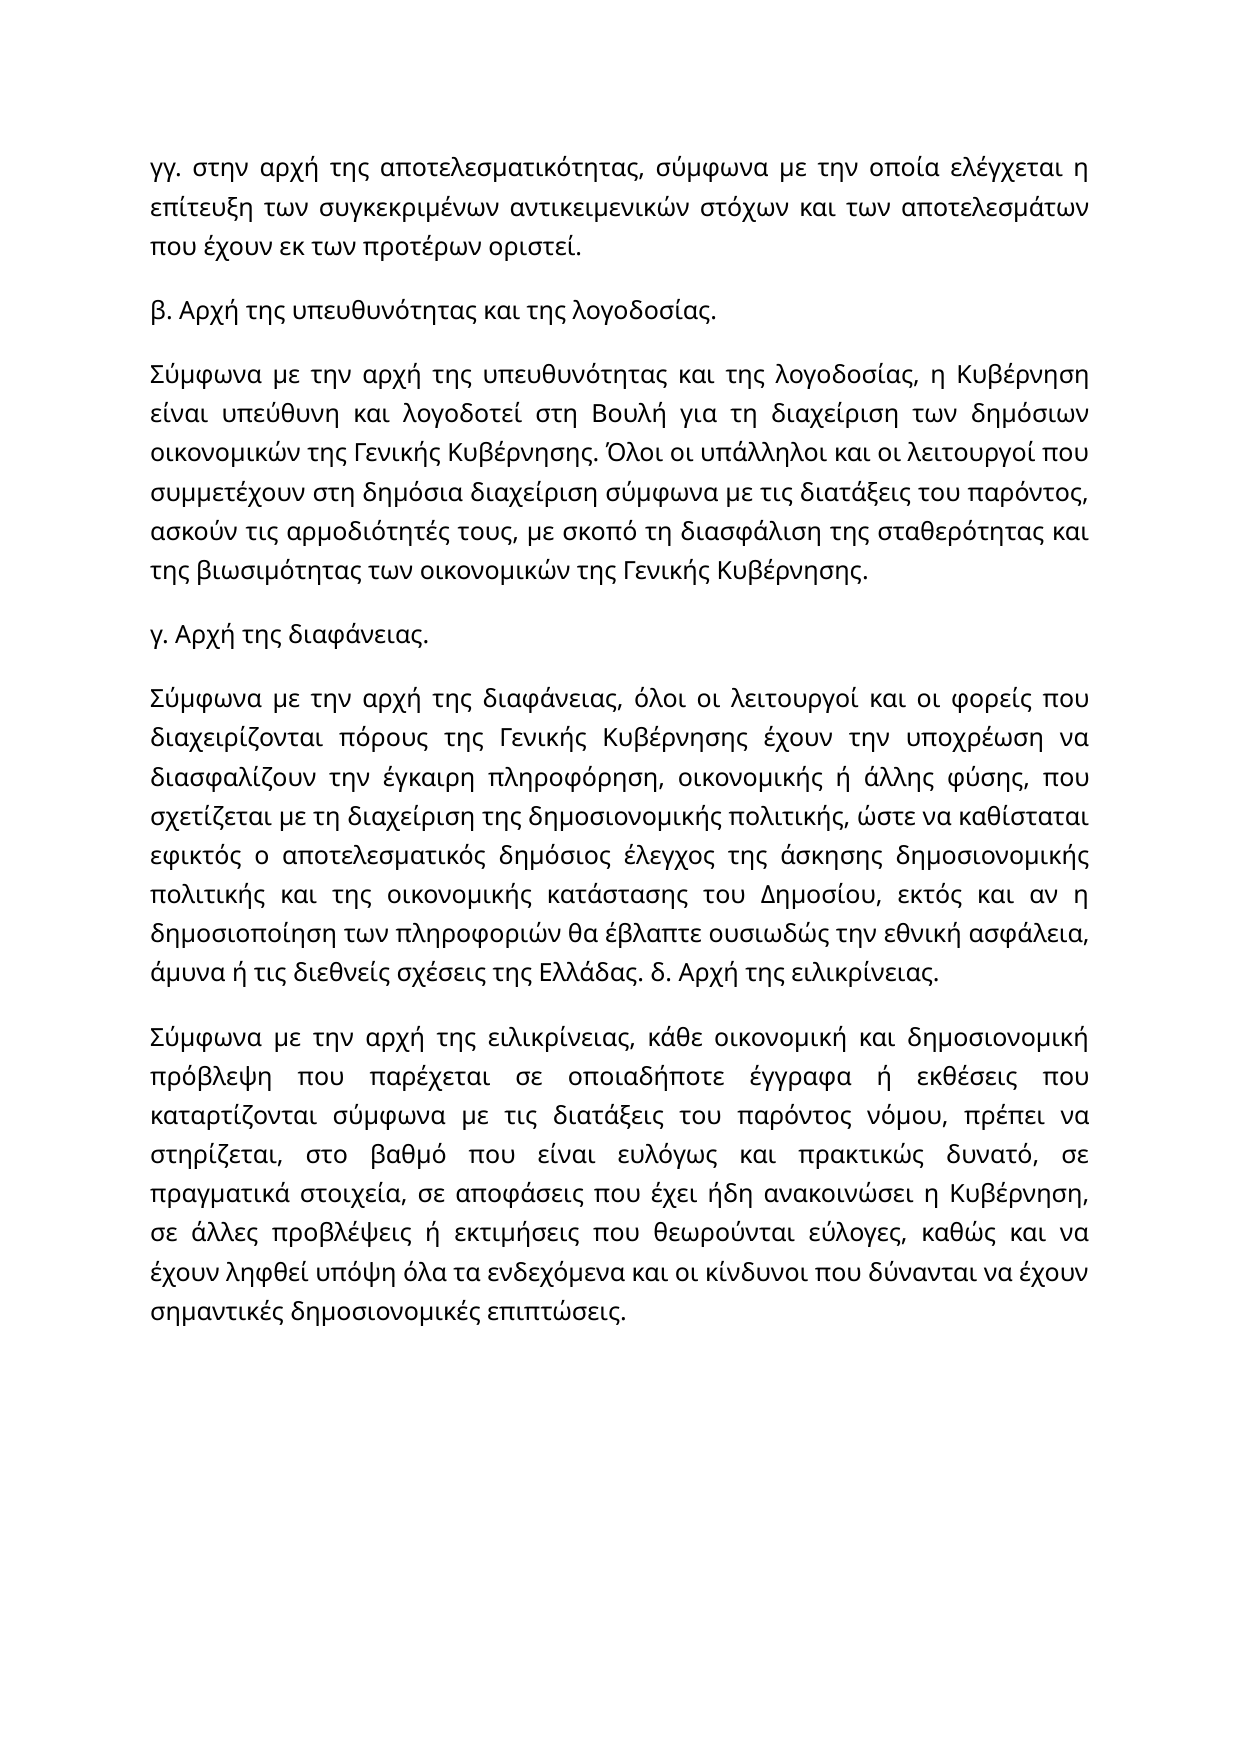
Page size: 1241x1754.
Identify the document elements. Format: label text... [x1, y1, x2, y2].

text γ. Αρχή της διαφάνειας. [150, 617, 1090, 651]
text γγ. στην αρχή της αποτελεσματικότητας, σύμφωνα με την οποία ελέγχεται η επίτευξη των συγκεκριμένων αντικειμενικών στόχων και των αποτελεσμάτων που έχουν εκ των προτέρων οριστεί. [150, 150, 1090, 262]
text Σύμφωνα με την αρχή της ειλικρίνειας, κάθε οικονομική και δημοσιονομική πρόβλεψη που παρέχεται σε οποιαδήποτε έγγραφα ή εκθέσεις που καταρτίζονται σύμφωνα με τις διατάξεις του παρόντος νόμου, πρέπει να στηρίζεται, στο βαθμό που είναι ευλόγως και πρακτικώς δυνατό, σε πραγματικά στοιχεία, σε αποφάσεις που έχει ήδη ανακοινώσει η Κυβέρνηση, σε άλλες προβλέψεις ή εκτιμήσεις που θεωρούνται εύλογες, καθώς και να έχουν ληφθεί υπόψη όλα τα ενδεχόμενα και οι κίνδυνοι που δύνανται να έχουν σημαντικές δημοσιονομικές επιπτώσεις. [150, 1019, 1090, 1327]
text β. Αρχή της υπευθυνότητας και της λογοδοσίας. [150, 292, 1090, 327]
text Σύμφωνα με την αρχή της διαφάνειας, όλοι οι λειτουργοί και οι φορείς που διαχειρίζονται πόρους της Γενικής Κυβέρνησης έχουν την υποχρέωση να διασφαλίζουν την έγκαιρη πληροφόρηση, οικονομικής ή άλλης φύσης, που σχετίζεται με τη διαχείριση της δημοσιονομικής πολιτικής, ώστε να καθίσταται εφικτός ο αποτελεσματικός δημόσιος έλεγχος της άσκησης δημοσιονομικής πολιτικής και της οικονομικής κατάστασης του Δημοσίου, εκτός και αν η δημοσιοποίηση των πληροφοριών θα έβλαπτε ουσιωδώς την εθνική ασφάλεια, άμυνα ή τις διεθνείς σχέσεις της Ελλάδας. δ. Αρχή της ειλικρίνειας. [150, 681, 1090, 989]
text Σύμφωνα με την αρχή της υπευθυνότητας και της λογοδοσίας, η Κυβέρνηση είναι υπεύθυνη και λογοδοτεί στη Βουλή για τη διαχείριση των δημόσιων οικονομικών της Γενικής Κυβέρνησης. Όλοι οι υπάλληλοι και οι λειτουργοί που συμμετέχουν στη δημόσια διαχείριση σύμφωνα με τις διατάξεις του παρόντος, ασκούν τις αρμοδιότητές τους, με σκοπό τη διασφάλιση της σταθερότητας και της βιωσιμότητας των οικονομικών της Γενικής Κυβέρνησης. [150, 357, 1090, 587]
